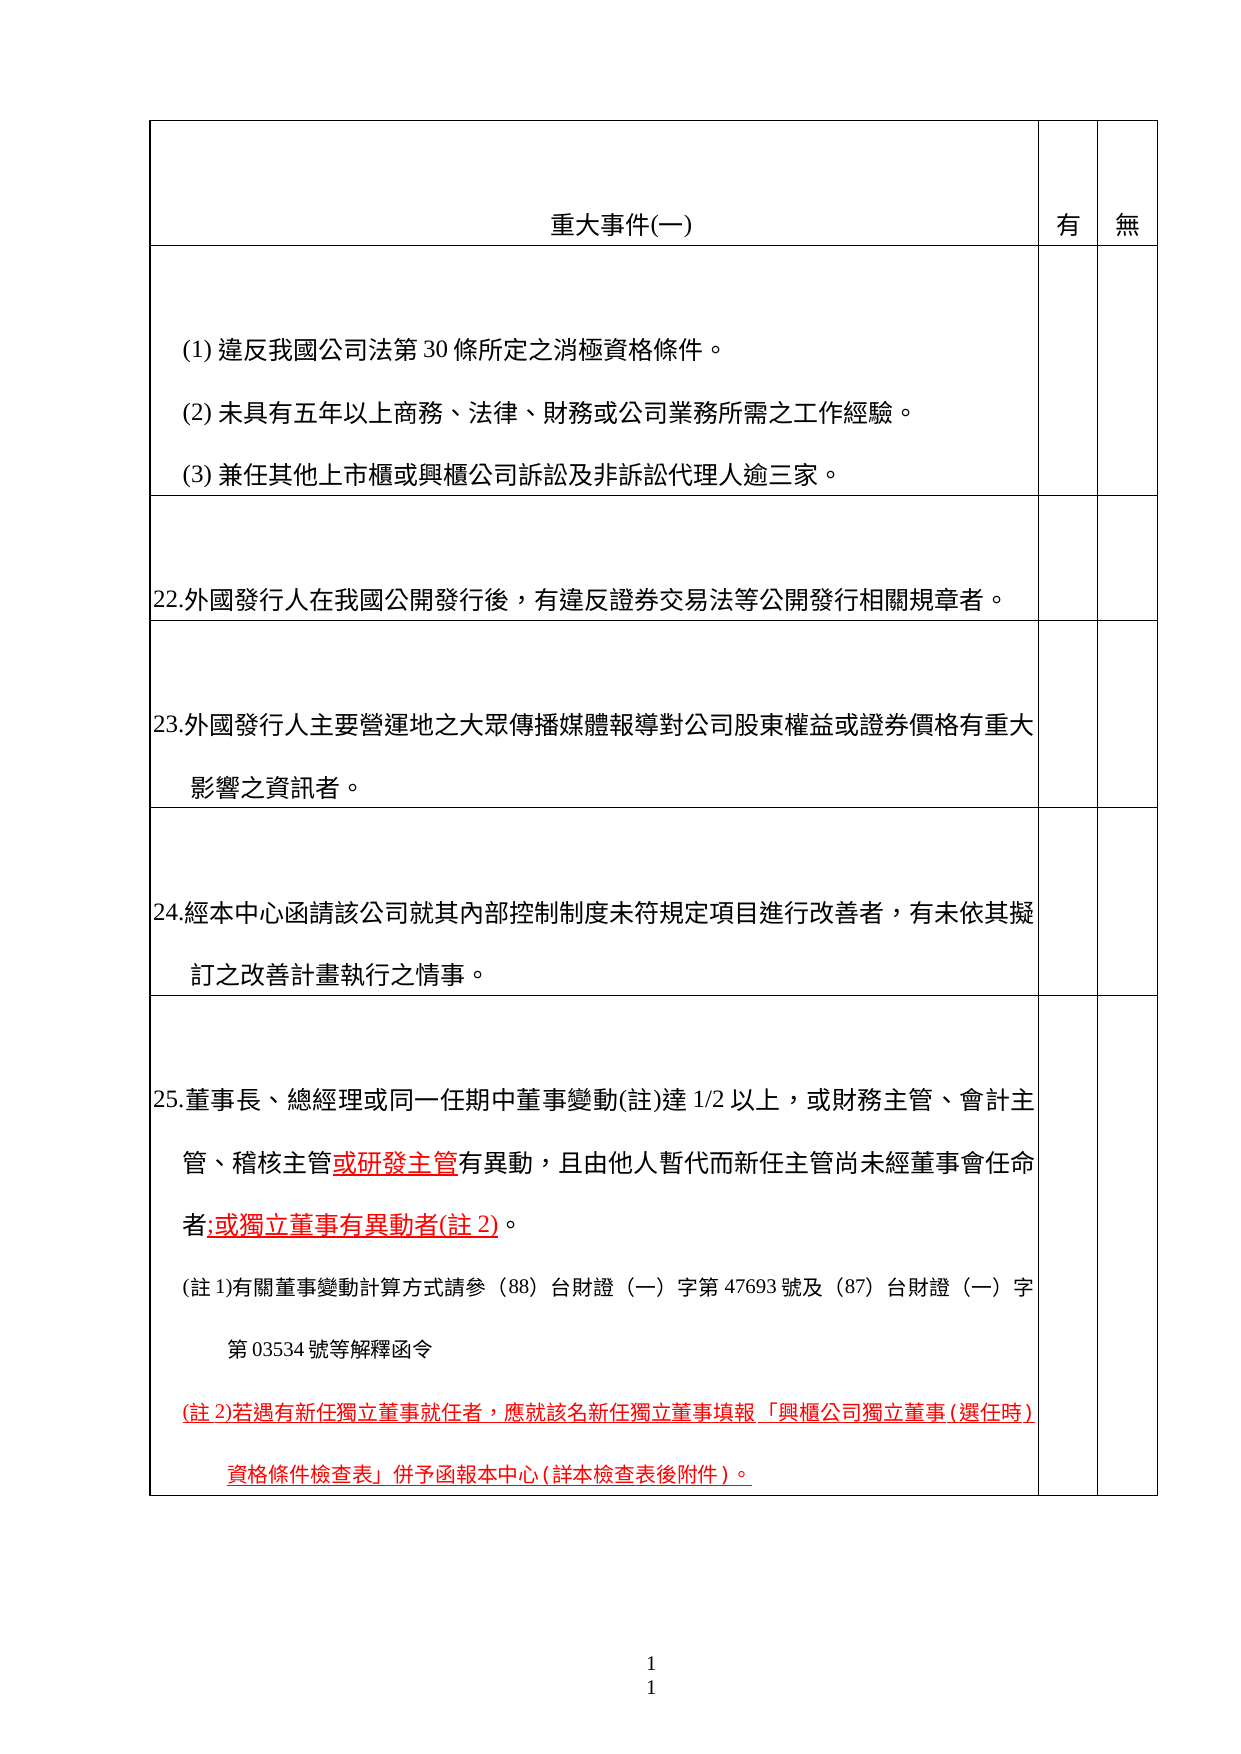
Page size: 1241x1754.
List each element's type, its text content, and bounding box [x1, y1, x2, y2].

table_cell [1039, 621, 1097, 807]
table_cell [1039, 246, 1097, 494]
table_header 無 [1098, 121, 1157, 244]
table_cell [1039, 996, 1097, 1494]
table_cell [1098, 621, 1157, 807]
table_cell [1098, 996, 1157, 1494]
table_header 重大事件(一) [151, 121, 1038, 244]
table_cell [1098, 808, 1157, 994]
table_cell 24.經本中心函請該公司就其內部控制制度未符規定項目進行改善者，有未依其擬訂之改善計畫執行之情事。 [151, 808, 1038, 994]
table_cell 25.董事長、總經理或同一任期中董事變動(註)達1/2以上，或財務主管、會計主管、稽核主管或研發主管有異動，且由他人暫代而新任主管尚未經董事會任命者;或獨立董事有異動者(註2)。 (註1)有關董事變動計算方式請參（88）台財證（一）字第47693號及（87）台財證（一）字第03534號等解釋函令 (註2)若遇有新任獨立董事就任者，應就該名新任獨立董事填報「興櫃公司獨立董事(選任時)資格條件檢查表」併予函報本中心(詳本檢查表後附件)。 [151, 996, 1038, 1494]
table_cell 23.外國發行人主要營運地之大眾傳播媒體報導對公司股東權益或證券價格有重大影響之資訊者。 [151, 621, 1038, 807]
table_cell [1039, 808, 1097, 994]
table_cell (1) 違反我國公司法第30條所定之消極資格條件。 (2) 未具有五年以上商務、法律、財務或公司業務所需之工作經驗。 (3) 兼任其他上市櫃或興櫃公司訴訟及非訴訟代理人逾三家。 [151, 246, 1038, 494]
table_cell [1039, 496, 1097, 619]
table_cell [1098, 496, 1157, 619]
table_cell [1098, 246, 1157, 494]
table_header 有 [1039, 121, 1097, 244]
table_cell 22.外國發行人在我國公開發行後，有違反證券交易法等公開發行相關規章者。 [151, 496, 1038, 619]
